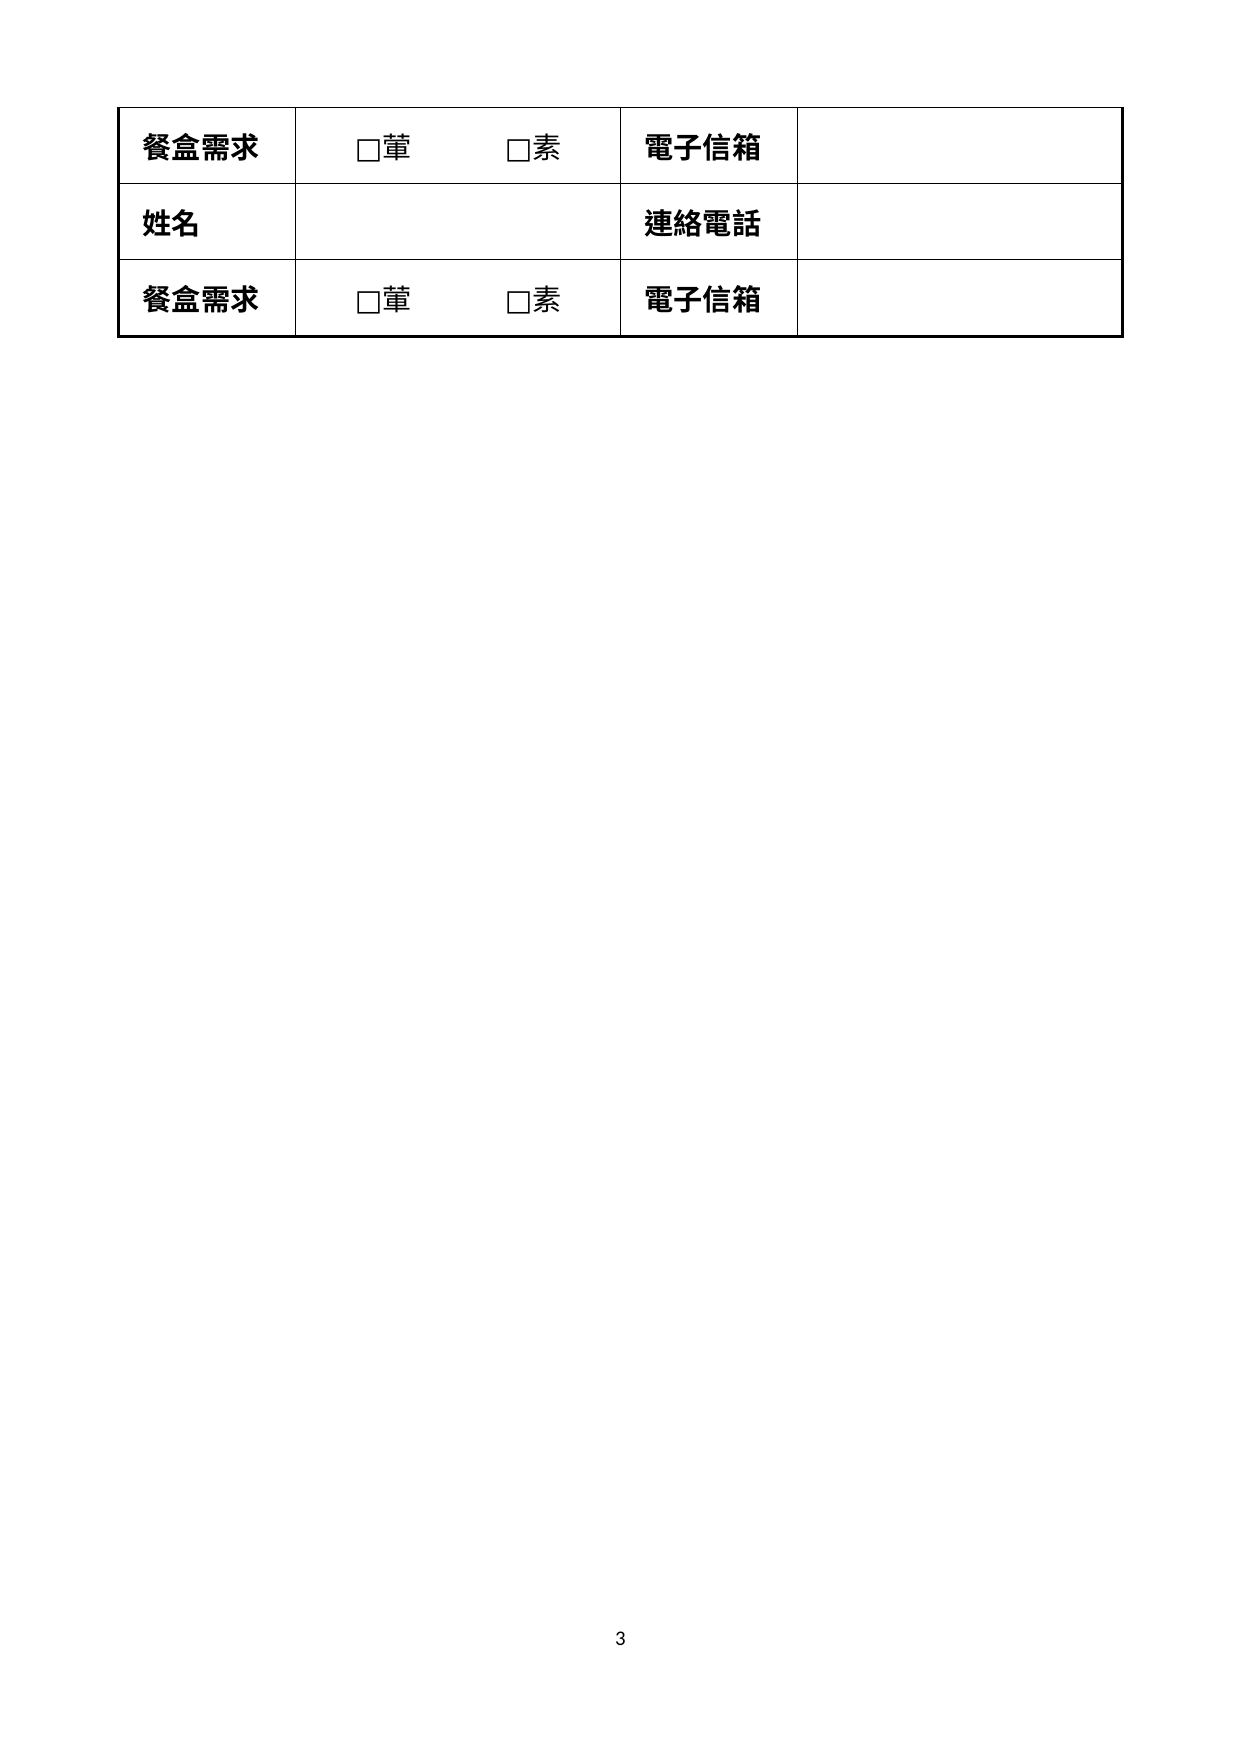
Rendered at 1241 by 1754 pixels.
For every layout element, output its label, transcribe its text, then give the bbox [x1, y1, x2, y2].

table_cell [798, 260, 1121, 335]
table_cell [798, 184, 1121, 259]
table_cell 電子信箱 [621, 260, 797, 335]
table_cell 餐盒需求 [120, 260, 295, 335]
table_cell 連絡電話 [621, 184, 797, 259]
table_cell □葷 □素 [296, 108, 620, 183]
table_cell [798, 108, 1121, 183]
table_cell 餐盒需求 [120, 108, 295, 183]
table_cell [296, 184, 620, 259]
table_cell 姓名 [120, 184, 295, 259]
table_cell 電子信箱 [621, 108, 797, 183]
table_cell □葷 □素 [296, 260, 620, 335]
